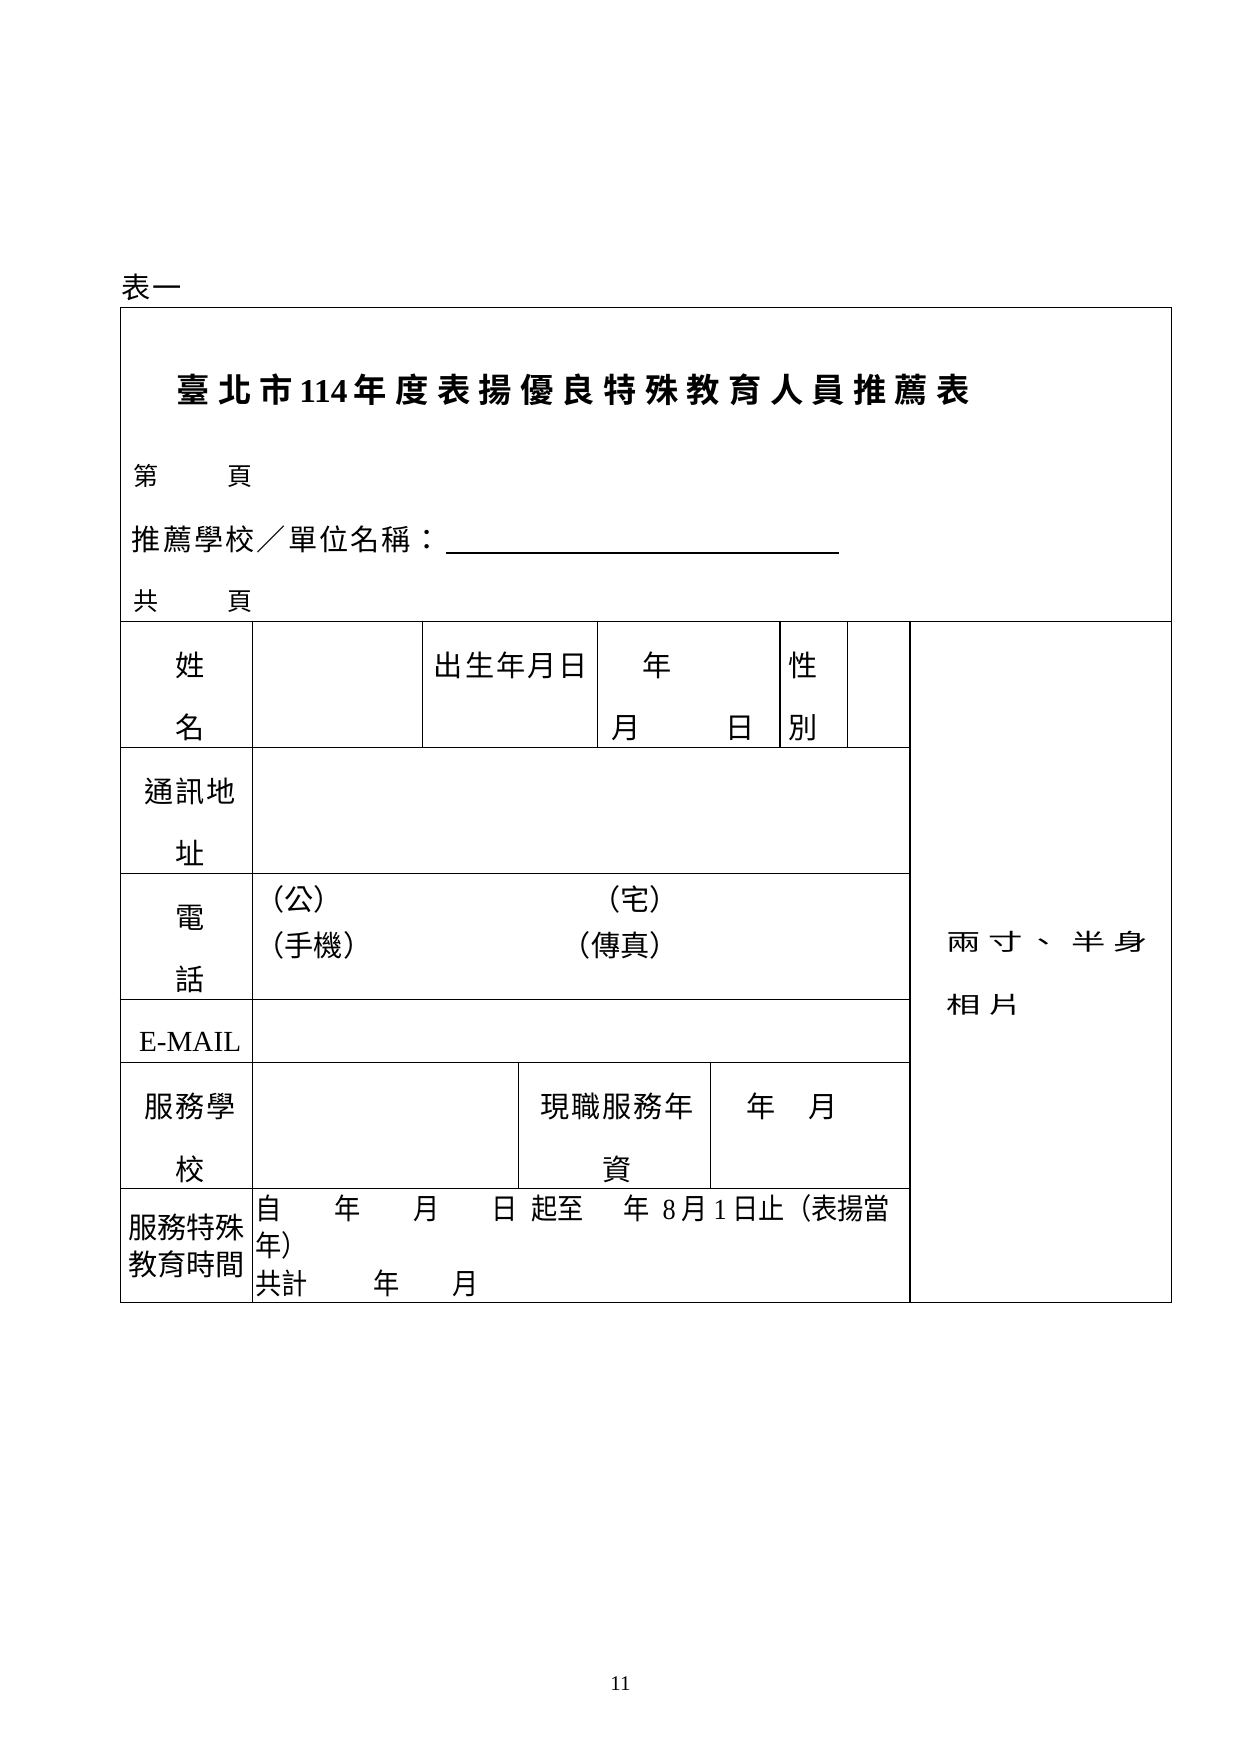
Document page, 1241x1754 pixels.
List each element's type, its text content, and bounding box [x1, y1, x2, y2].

table_cell 姓 名 [121, 622, 252, 747]
table_cell 通訊地址 [121, 748, 252, 873]
table_header 臺北市114年度表揚優良特殊教育人員推薦表 第 頁 推薦學校／單位名稱： 共 頁 [121, 308, 1171, 621]
table_cell E-MAIL [121, 1000, 252, 1062]
table_cell [253, 1000, 909, 1062]
table_cell 兩寸、半身 相片 [911, 622, 1171, 1302]
table_cell [848, 622, 909, 747]
text 表一 [120, 244, 1120, 307]
table_cell [253, 622, 422, 747]
table_cell [253, 748, 909, 873]
table_cell 服務學校 [121, 1063, 252, 1188]
table_cell 自 年 月 日 起至 年 8月1日止（表揚當年） 共計 年 月 [253, 1189, 909, 1302]
table_cell （公） （宅） （手機） （傳真） [253, 874, 909, 999]
table_cell 電 話 [121, 874, 252, 999]
table_cell 性別 [781, 622, 847, 747]
table_cell 現職服務年資 [519, 1063, 710, 1188]
table_cell 出生年月日 [423, 622, 597, 747]
table_cell 年 月 日 [598, 622, 779, 747]
table_cell 服務特殊教育時間 [121, 1189, 252, 1302]
table_cell [253, 1063, 518, 1188]
table_cell 年 月 [711, 1063, 909, 1188]
